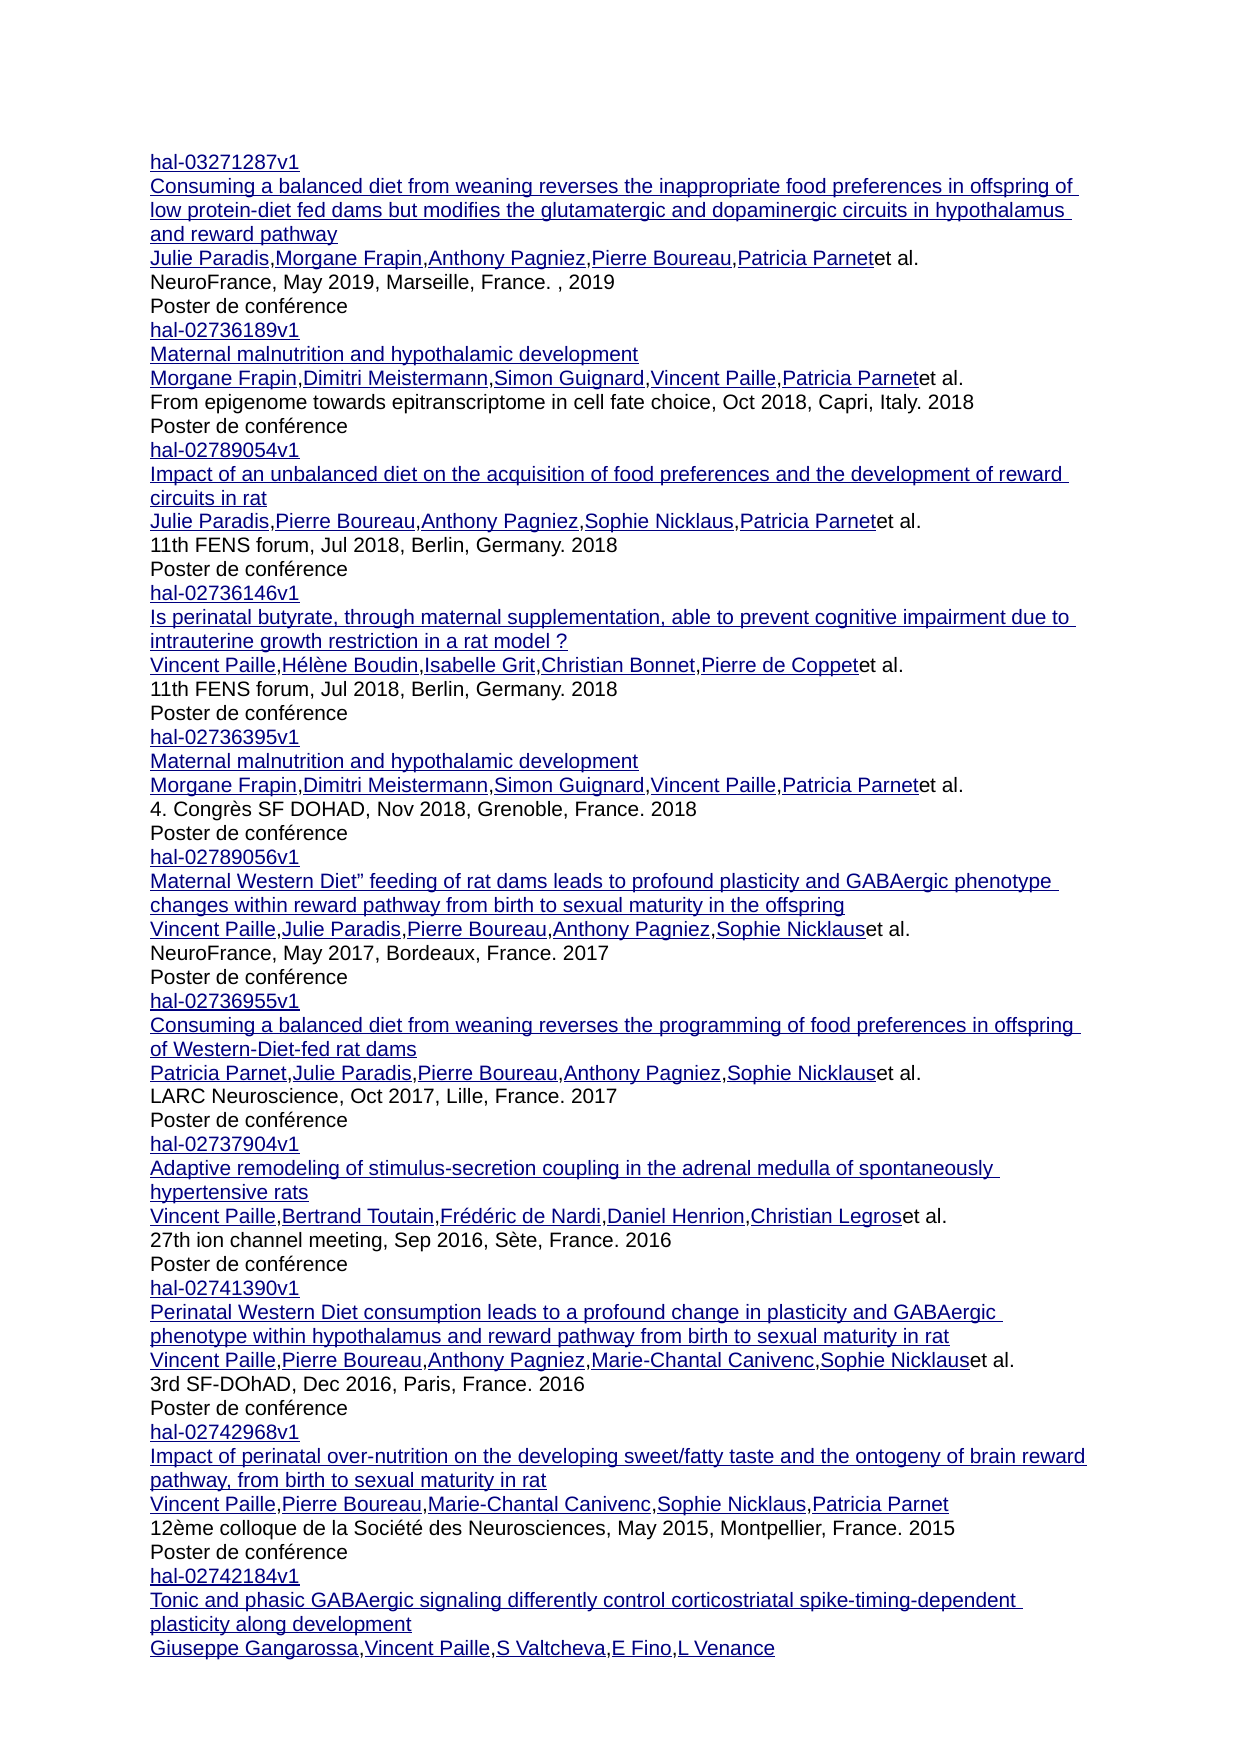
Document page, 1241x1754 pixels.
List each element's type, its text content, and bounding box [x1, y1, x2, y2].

table_cell Tonic and phasic GABAergic signaling differently control corticostriatal spike-timing-dependent plasticity along development Giuseppe Gangarossa,Vincent Paille,S Valtcheva,E Fino,L Venance [150, 1588, 1090, 1659]
table_cell Maternal malnutrition and hypothalamic development Morgane Frapin,Dimitri Meistermann,Simon Guignard,Vincent Paille,Patricia Parnetet al. 4. Congrès SF DOHAD, Nov 2018, Grenoble, France. 2018 Poster de conférence hal-02789056v1 [150, 749, 1090, 869]
table_cell Impact of perinatal over-nutrition on the developing sweet/fatty taste and the ontogeny of brain reward pathway, from birth to sexual maturity in rat Vincent Paille,Pierre Boureau,Marie-Chantal Canivenc,Sophie Nicklaus,Patricia Parnet 12ème colloque de la Société des Neurosciences, May 2015, Montpellier, France. 2015 Poster de conférence hal-02742184v1 [150, 1444, 1090, 1587]
table_cell Is perinatal butyrate, through maternal supplementation, able to prevent cognitive impairment due to intrauterine growth restriction in a rat model ? Vincent Paille,Hélène Boudin,Isabelle Grit,Christian Bonnet,Pierre de Coppetet al. 11th FENS forum, Jul 2018, Berlin, Germany. 2018 Poster de conférence hal-02736395v1 [150, 605, 1090, 749]
table_header hal-03271287v1 [150, 150, 1090, 174]
table_cell Maternal malnutrition and hypothalamic development Morgane Frapin,Dimitri Meistermann,Simon Guignard,Vincent Paille,Patricia Parnetet al. From epigenome towards epitranscriptome in cell fate choice, Oct 2018, Capri, Italy. 2018 Poster de conférence hal-02789054v1 [150, 342, 1090, 461]
table_cell Perinatal Western Diet consumption leads to a profound change in plasticity and GABAergic phenotype within hypothalamus and reward pathway from birth to sexual maturity in rat Vincent Paille,Pierre Boureau,Anthony Pagniez,Marie-Chantal Canivenc,Sophie Nicklauset al. 3rd SF-DOhAD, Dec 2016, Paris, France. 2016 Poster de conférence hal-02742968v1 [150, 1300, 1090, 1444]
table_cell Consuming a balanced diet from weaning reverses the programming of food preferences in offspring of Western-Diet-fed rat dams Patricia Parnet,Julie Paradis,Pierre Boureau,Anthony Pagniez,Sophie Nicklauset al. LARC Neuroscience, Oct 2017, Lille, France. 2017 Poster de conférence hal-02737904v1 [150, 1013, 1090, 1156]
table_cell Impact of an unbalanced diet on the acquisition of food preferences and the development of reward circuits in rat Julie Paradis,Pierre Boureau,Anthony Pagniez,Sophie Nicklaus,Patricia Parnetet al. 11th FENS forum, Jul 2018, Berlin, Germany. 2018 Poster de conférence hal-02736146v1 [150, 461, 1090, 605]
table_cell Consuming a balanced diet from weaning reverses the inappropriate food preferences in offspring of low protein-diet fed dams but modifies the glutamatergic and dopaminergic circuits in hypothalamus and reward pathway Julie Paradis,Morgane Frapin,Anthony Pagniez,Pierre Boureau,Patricia Parnetet al. NeuroFrance, May 2019, Marseille, France. , 2019 Poster de conférence hal-02736189v1 [150, 174, 1090, 342]
table_cell Adaptive remodeling of stimulus-secretion coupling in the adrenal medulla of spontaneously hypertensive rats Vincent Paille,Bertrand Toutain,Frédéric de Nardi,Daniel Henrion,Christian Legroset al. 27th ion channel meeting, Sep 2016, Sète, France. 2016 Poster de conférence hal-02741390v1 [150, 1156, 1090, 1300]
table_cell Maternal Western Diet” feeding of rat dams leads to profound plasticity and GABAergic phenotype changes within reward pathway from birth to sexual maturity in the offspring Vincent Paille,Julie Paradis,Pierre Boureau,Anthony Pagniez,Sophie Nicklauset al. NeuroFrance, May 2017, Bordeaux, France. 2017 Poster de conférence hal-02736955v1 [150, 869, 1090, 1012]
